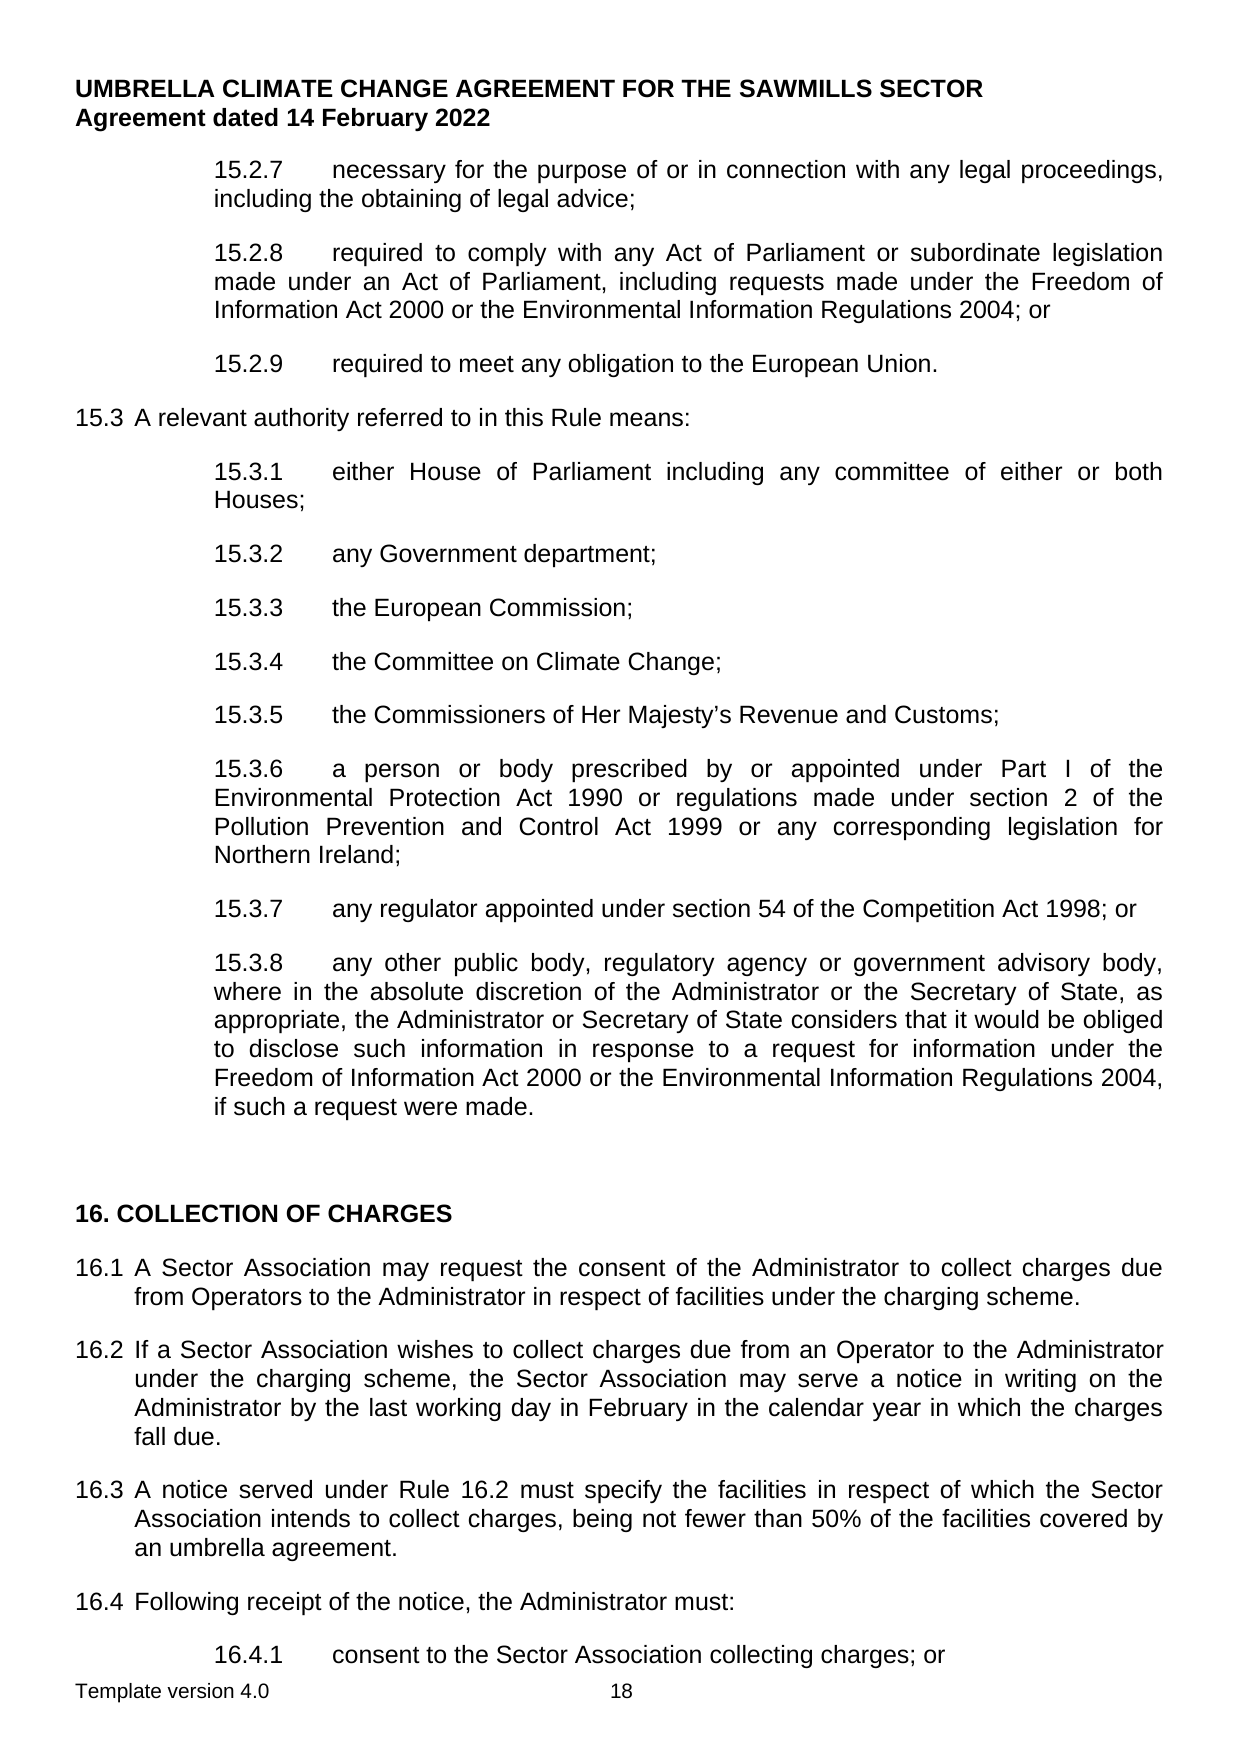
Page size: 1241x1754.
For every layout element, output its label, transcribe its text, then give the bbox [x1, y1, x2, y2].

list either House of Parliament including any committee of either or both Houses; [214, 456, 1165, 514]
list a person or body prescribed by or appointed under Part I of the Environmental Protection Act 1990 or regulations made under section 2 of the Pollution Prevention and Control Act 1999 or any corresponding legislation for Northern Ireland; [214, 754, 1165, 869]
list any regulator appointed under section 54 of the Competition Act 1998; or [214, 894, 1165, 923]
list required to meet any obligation to the European Union. [214, 349, 1165, 378]
list the Commissioners of Her Majesty’s Revenue and Customs; [214, 700, 1165, 729]
list any Government department; [214, 539, 1165, 568]
list the European Commission; [214, 593, 1165, 621]
list A notice served under Rule 16.2 must specify the facilities in respect of which the Sector Association intends to collect charges, being not fewer than 50% of the facilities covered by an umbrella agreement. [75, 1475, 1165, 1561]
list If a Sector Association wishes to collect charges due from an Operator to the Administrator under the charging scheme, the Sector Association may serve a notice in writing on the Administrator by the last working day in February in the calendar year in which the charges fall due. [75, 1335, 1165, 1450]
list COLLECTION OF CHARGES [75, 1199, 1165, 1228]
list any other public body, regulatory agency or government advisory body, where in the absolute discretion of the Administrator or the Secretary of State, as appropriate, the Administrator or Secretary of State considers that it would be obliged to disclose such information in response to a request for information under the Freedom of Information Act 2000 or the Environmental Information Regulations 2004, if such a request were made. [214, 948, 1165, 1120]
list consent to the Sector Association collecting charges; or [214, 1640, 1165, 1669]
list the Committee on Climate Change; [214, 646, 1165, 675]
list A relevant authority referred to in this Rule means: [75, 403, 1165, 431]
list necessary for the purpose of or in connection with any legal proceedings, including the obtaining of legal advice; [214, 155, 1165, 213]
list required to comply with any Act of Parliament or subordinate legislation made under an Act of Parliament, including requests made under the Freedom of Information Act 2000 or the Environmental Information Regulations 2004; or [214, 238, 1165, 324]
list Following receipt of the notice, the Administrator must: [75, 1586, 1165, 1615]
list A Sector Association may request the consent of the Administrator to collect charges due from Operators to the Administrator in respect of facilities under the charging scheme. [75, 1253, 1165, 1310]
